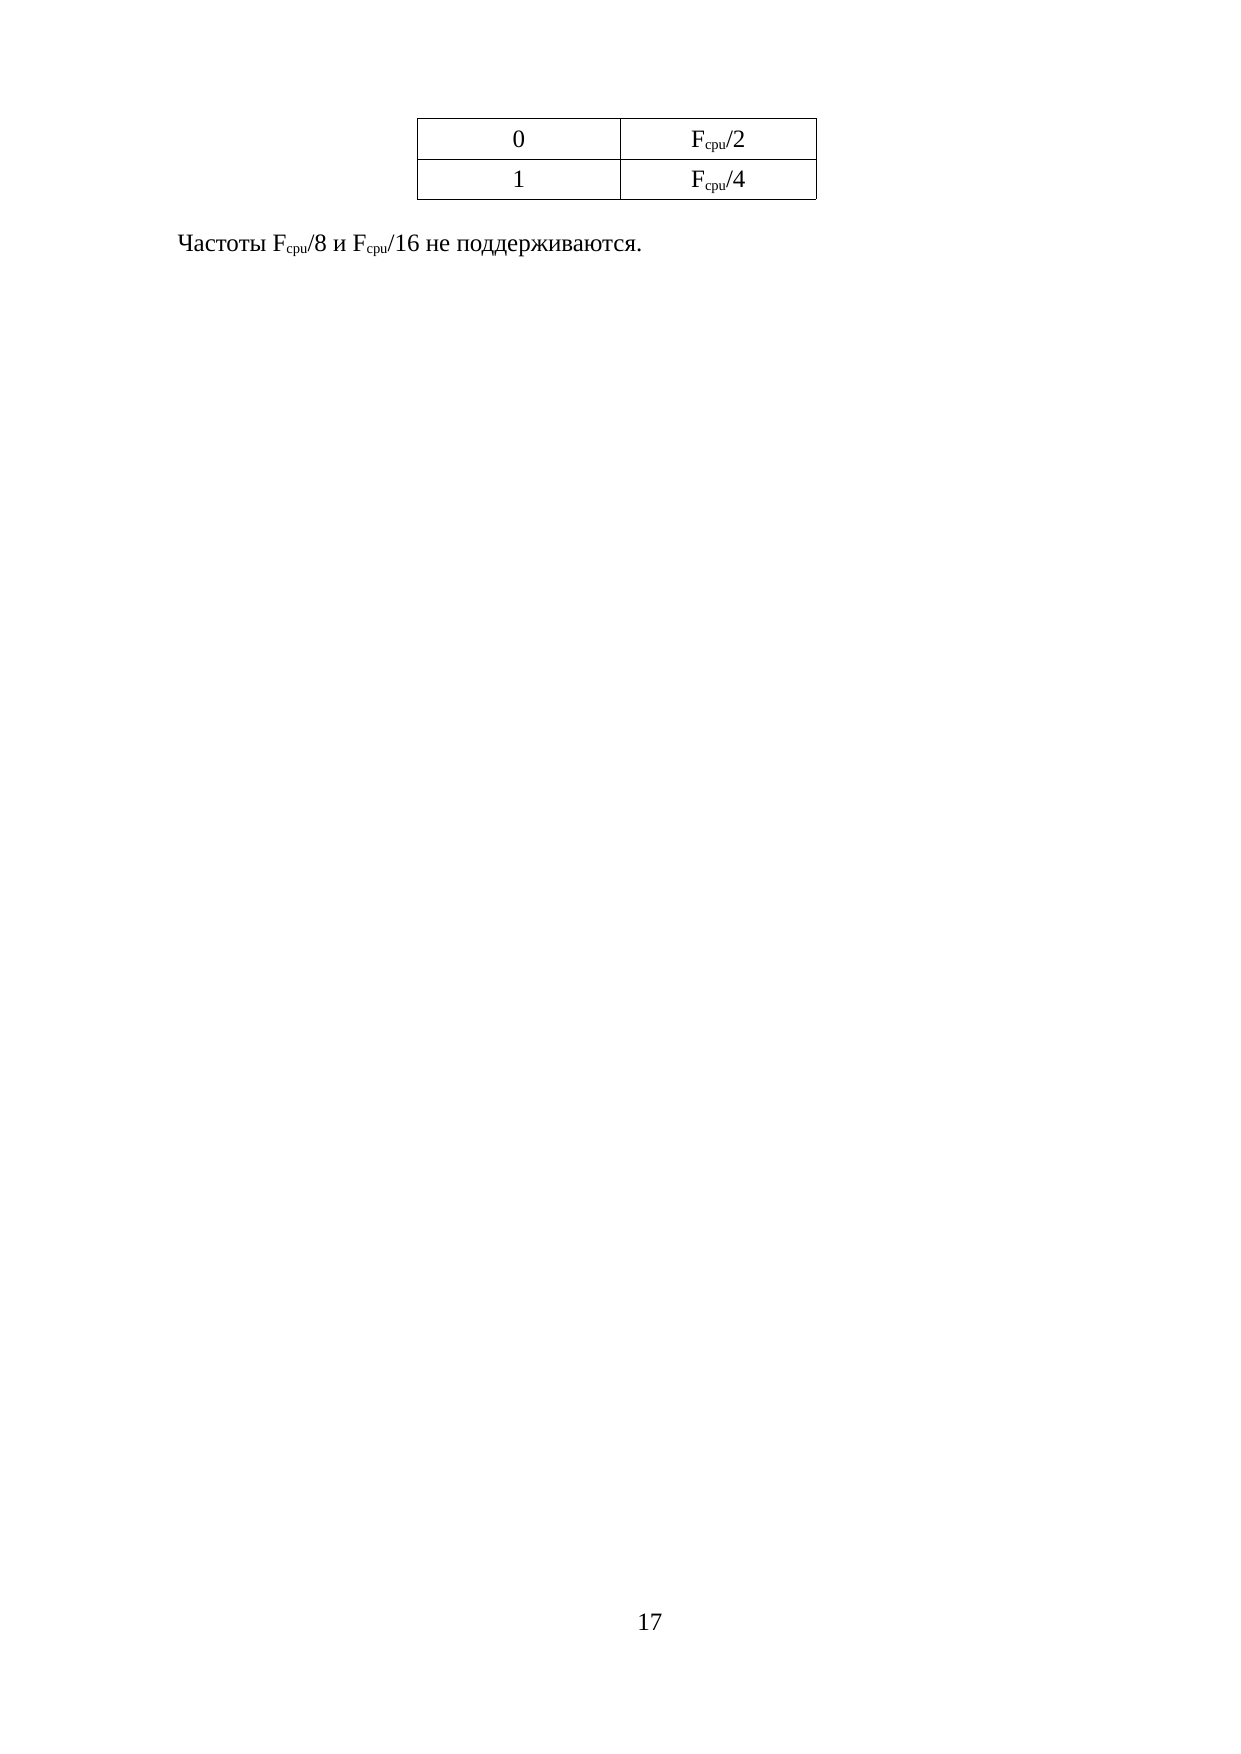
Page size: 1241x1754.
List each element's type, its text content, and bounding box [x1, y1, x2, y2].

table_cell 0 [418, 119, 620, 158]
table_cell Fcpu/2 [621, 119, 816, 158]
text Частоты Fcpu/8 и Fcpu/16 не поддерживаются. [118, 228, 1122, 256]
table_cell Fcpu/4 [621, 160, 816, 199]
table_cell 1 [418, 160, 620, 199]
